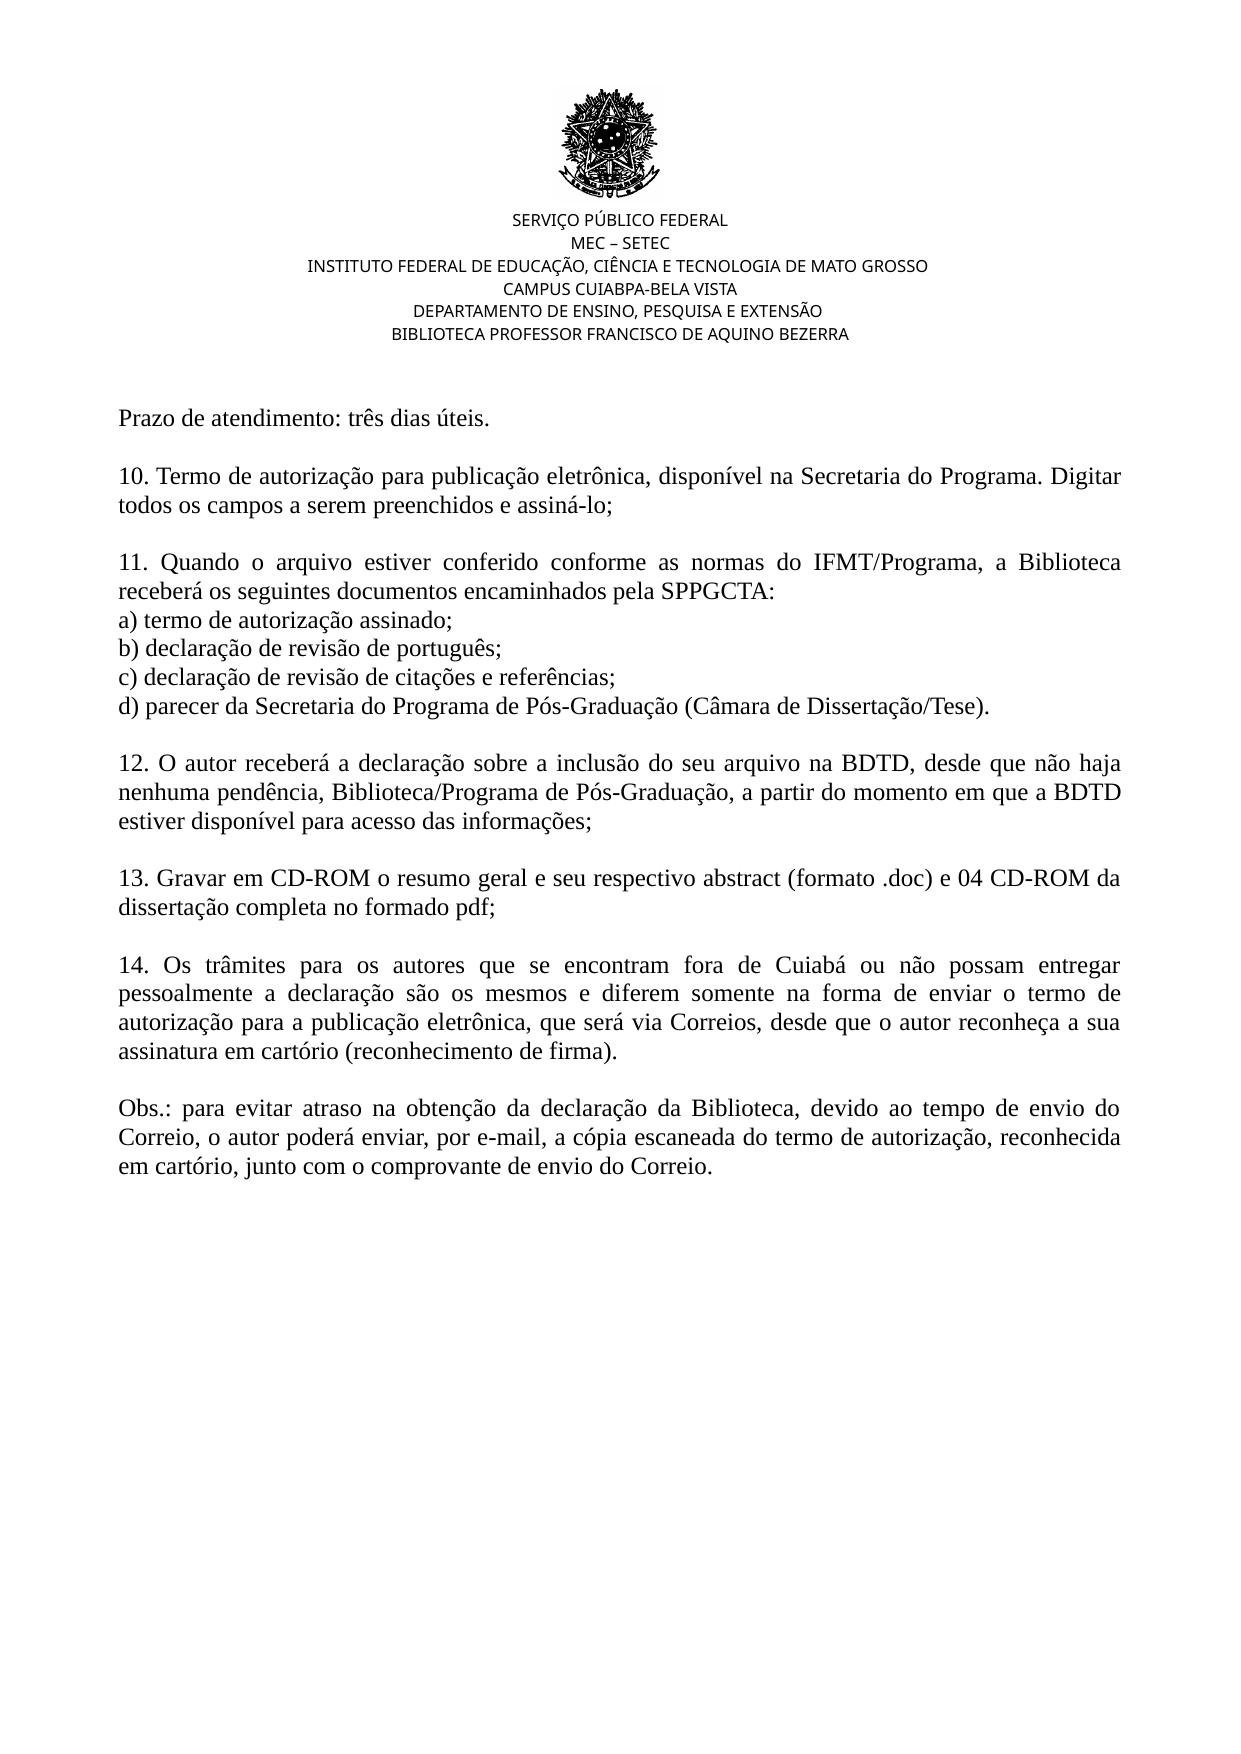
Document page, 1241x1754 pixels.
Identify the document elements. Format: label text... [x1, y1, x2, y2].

text 14. Os trâmites para os autores que se encontram fora de Cuiabá ou não possam entregar pessoalmente a declaração são os mesmos e diferem somente na forma de enviar o termo de autorização para a publicação eletrônica, que será via Correios, desde que o autor reconheça a sua assinatura em cartório (reconhecimento de firma). [118, 950, 1122, 1065]
text Obs.: para evitar atraso na obtenção da declaração da Biblioteca, devido ao tempo de envio do Correio, o autor poderá enviar, por e-mail, a cópia escaneada do termo de autorização, reconhecida em cartório, junto com o comprovante de envio do Correio. [118, 1093, 1122, 1180]
text Prazo de atendimento: três dias úteis. [118, 403, 1122, 432]
text 10. Termo de autorização para publicação eletrônica, disponível na Secretaria do Programa. Digitar todos os campos a serem preenchidos e assiná-lo; [118, 461, 1122, 518]
text 12. O autor receberá a declaração sobre a inclusão do seu arquivo na BDTD, desde que não haja nenhuma pendência, Biblioteca/Programa de Pós-Graduação, a partir do momento em que a BDTD estiver disponível para acesso das informações; [118, 748, 1122, 835]
text b) declaração de revisão de português; [118, 633, 1122, 662]
text 13. Gravar em CD-ROM o resumo geral e seu respectivo abstract (formato .doc) e 04 CD-ROM da dissertação completa no formado pdf; [118, 863, 1122, 921]
picture [554, 84, 666, 204]
text 11. Quando o arquivo estiver conferido conforme as normas do IFMT/Programa, a Biblioteca receberá os seguintes documentos encaminhados pela SPPGCTA: [118, 547, 1122, 605]
text a) termo de autorização assinado; [118, 605, 1122, 633]
text c) declaração de revisão de citações e referências; [118, 662, 1122, 691]
text d) parecer da Secretaria do Programa de Pós-Graduação (Câmara de Dissertação/Tese). [118, 691, 1122, 720]
